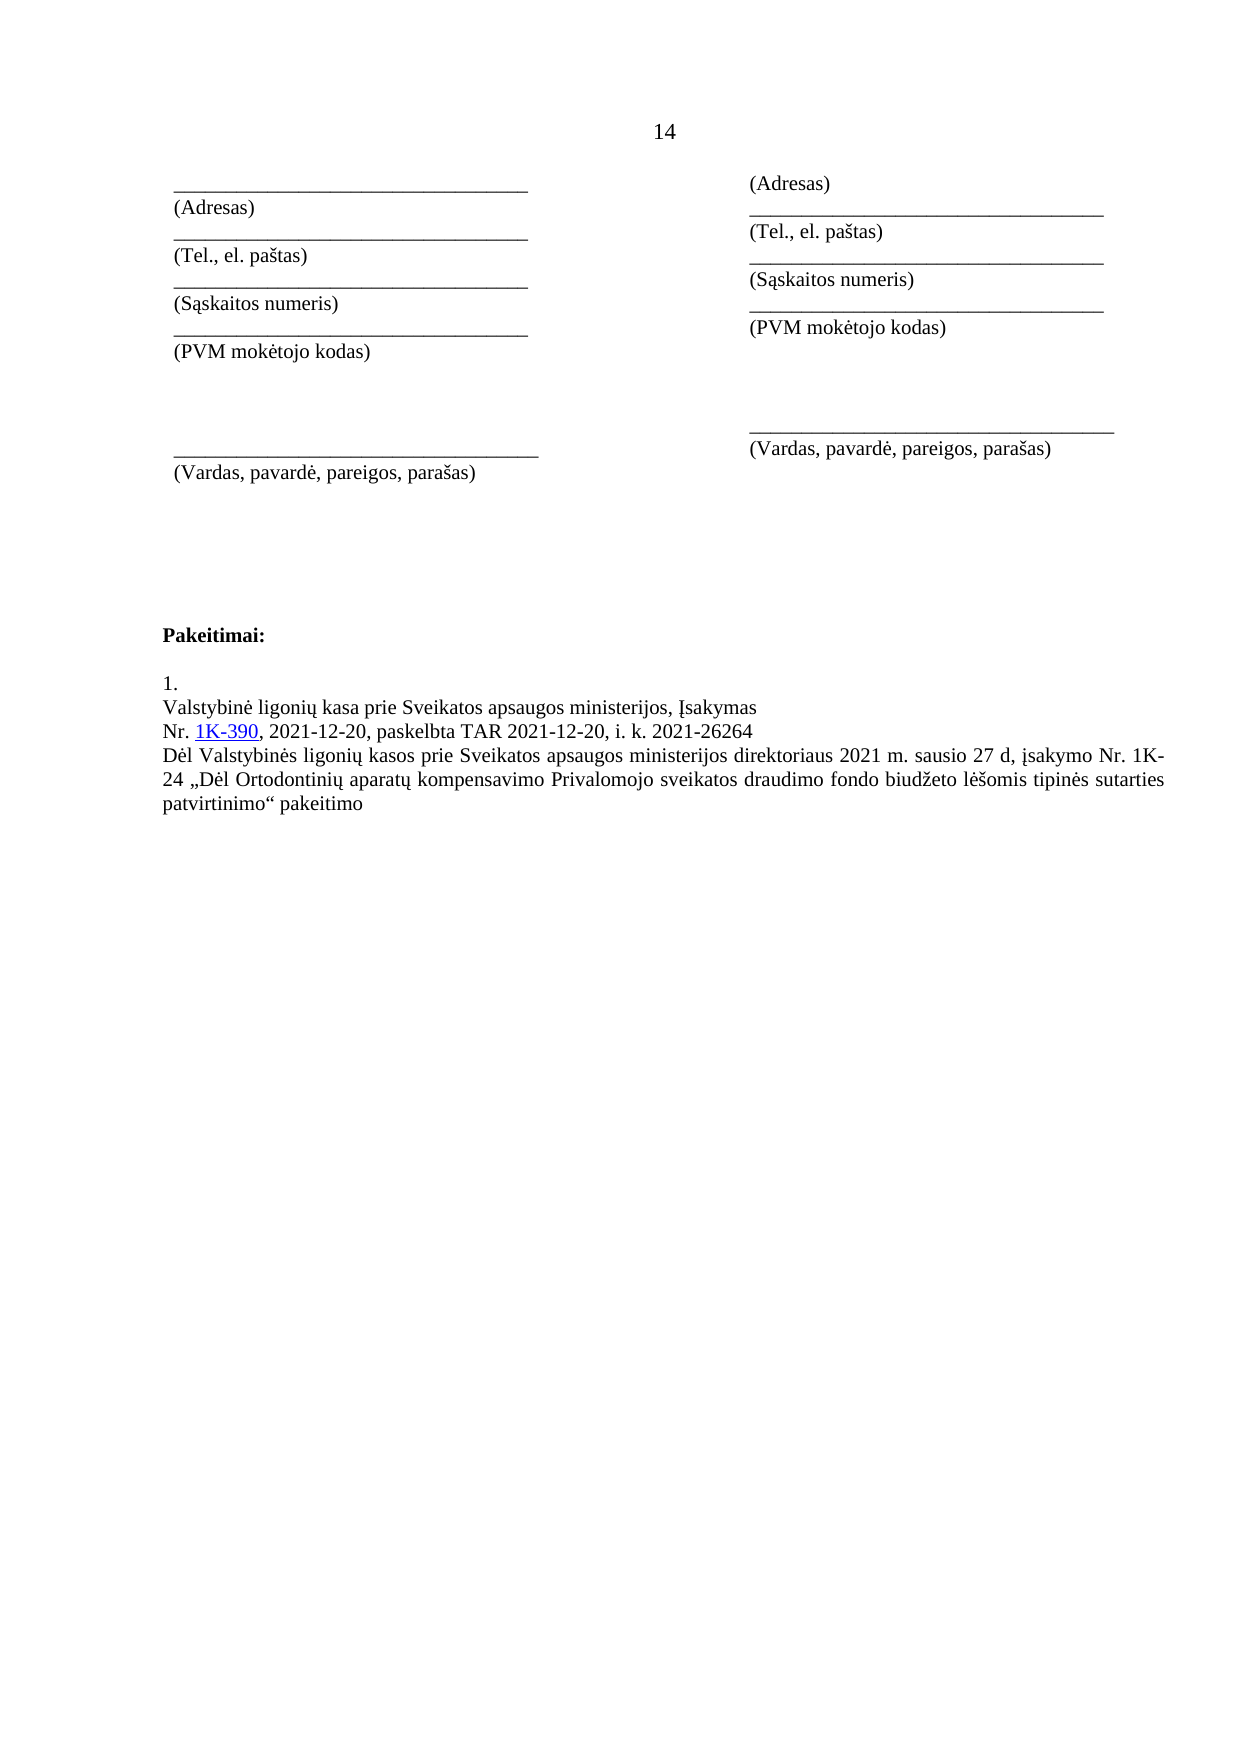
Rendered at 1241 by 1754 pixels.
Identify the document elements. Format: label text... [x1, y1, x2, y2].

text Pakeitimai: [162, 623, 1166, 647]
table_cell (Adresas) __________________________________ (Tel., el. paštas) __________________________________ (Sąskaitos numeris) __________________________________ (PVM mokėtojo kodas) ___________________________________ (Vardas, pavardė, pareigos, parašas) [738, 171, 1171, 484]
table_cell [1171, 171, 1180, 484]
text Valstybinė ligonių kasa prie Sveikatos apsaugos ministerijos, Įsakymas [162, 695, 1166, 719]
text Dėl Valstybinės ligonių kasos prie Sveikatos apsaugos ministerijos direktoriaus 2021 m. sausio 27 d, įsakymo Nr. 1K-24 „Dėl Ortodontinių aparatų kompensavimo Privalomojo sveikatos draudimo fondo biudžeto lėšomis tipinės sutarties patvirtinimo“ pakeitimo [162, 743, 1166, 815]
table_cell __________________________________ (Adresas) __________________________________ (Tel., el. paštas) __________________________________ (Sąskaitos numeris) __________________________________ (PVM mokėtojo kodas) ___________________________________ (Vardas, pavardė, pareigos, parašas) [163, 171, 738, 484]
text Nr. 1K-390, 2021-12-20, paskelbta TAR 2021-12-20, i. k. 2021-26264 [162, 719, 1166, 743]
text 1. [162, 671, 1166, 695]
